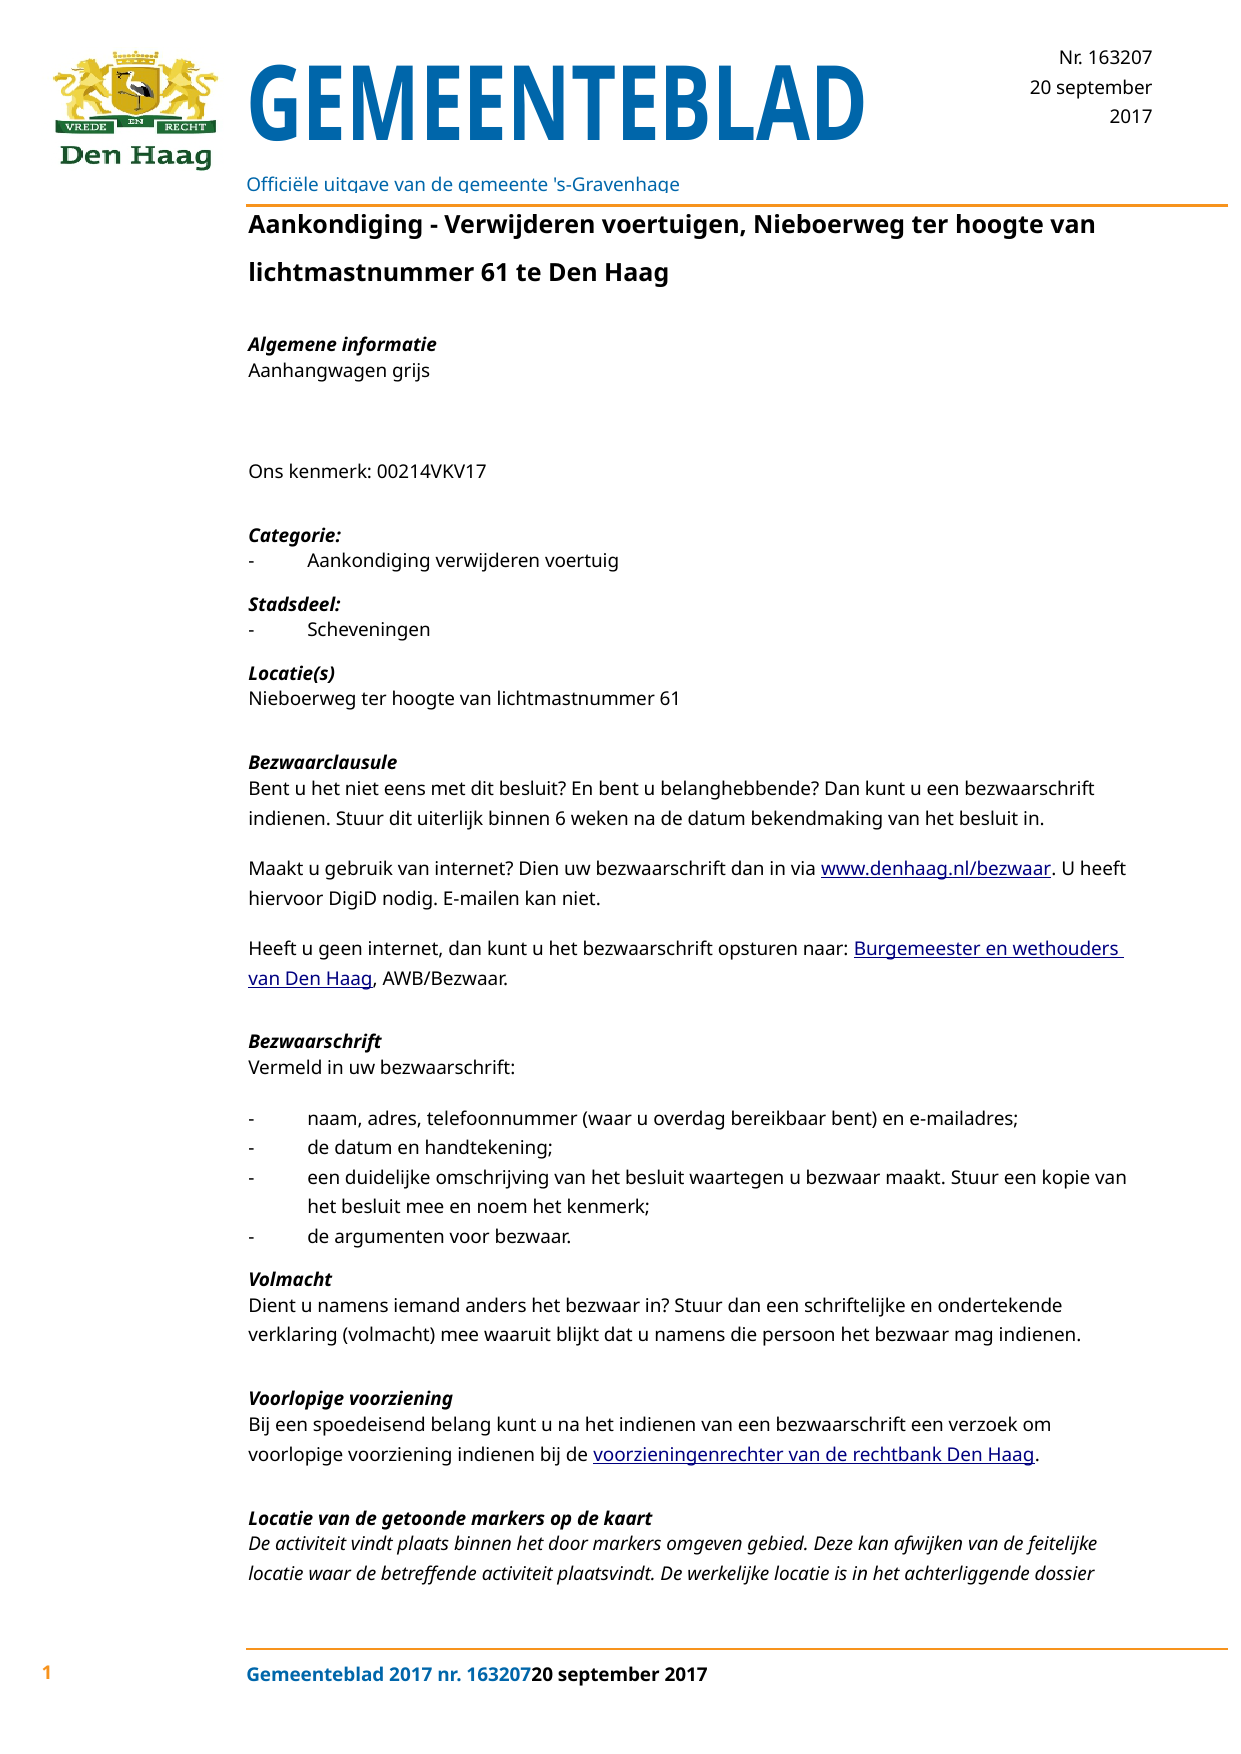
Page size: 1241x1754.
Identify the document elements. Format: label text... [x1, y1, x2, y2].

text Aanhangwagen grijs [248, 357, 1152, 383]
list de argumenten voor bezwaar. [248, 1223, 1152, 1249]
text Heeft u geen internet, dan kunt u het bezwaarschrift opsturen naar: Burgemeester en wethouders van Den Haag, AWB/Bezwaar. [248, 935, 1152, 990]
list Scheveningen [248, 617, 1152, 642]
text Voorlopige voorziening [248, 1386, 1152, 1411]
text Bezwaarschrift [248, 1029, 1152, 1054]
text Nieboerweg ter hoogte van lichtmastnummer 61 [248, 685, 1152, 711]
text Categorie: [248, 522, 1152, 548]
text Aankondiging - Verwijderen voertuigen, Nieboerweg ter hoogte van lichtmastnummer 61 te Den Haag [248, 207, 1152, 288]
picture [41, 47, 231, 172]
list naam, adres, telefoonnummer (waar u overdag bereikbaar bent) en e-mailadres; [248, 1105, 1152, 1131]
text Vermeld in uw bezwaarschrift: [248, 1054, 1152, 1080]
text Bezwaarclausule [248, 749, 1152, 775]
text Locatie(s) [248, 660, 1152, 685]
text Maakt u gebruik van internet? Dien uw bezwaarschrift dan in via www.denhaag.nl/bezwaar. U heeft hiervoor DigiD nodig. E-mailen kan niet. [248, 855, 1152, 910]
list Aankondiging verwijderen voertuig [248, 548, 1152, 573]
text De activiteit vindt plaats binnen het door markers omgeven gebied. Deze kan afwijken van de feitelijke locatie waar de betreffende activiteit plaatsvindt. De werkelijke locatie is in het achterliggende dossier [248, 1531, 1152, 1586]
text Bij een spoedeisend belang kunt u na het indienen van een bezwaarschrift een verzoek om voorlopige voorziening indienen bij de voorzieningenrechter van de rechtbank Den Haag. [248, 1411, 1152, 1467]
text Bent u het niet eens met dit besluit? En bent u belanghebbende? Dan kunt u een bezwaarschrift indienen. Stuur dit uiterlijk binnen 6 weken na de datum bekendmaking van het besluit in. [248, 775, 1152, 830]
text Stadsdeel: [248, 591, 1152, 617]
list een duidelijke omschrijving van het besluit waartegen u bezwaar maakt. Stuur een kopie van het besluit mee en noem het kenmerk; [248, 1164, 1152, 1219]
list de datum en handtekening; [248, 1134, 1152, 1160]
text Locatie van de getoonde markers op de kaart [248, 1505, 1152, 1531]
text Ons kenmerk: 00214VKV17 [248, 458, 1152, 484]
text Volmacht [248, 1266, 1152, 1292]
text Algemene informatie [248, 331, 1152, 357]
text Dient u namens iemand anders het bezwaar in? Stuur dan een schriftelijke en ondertekende verklaring (volmacht) mee waaruit blijkt dat u namens die persoon het bezwaar mag indienen. [248, 1292, 1152, 1347]
